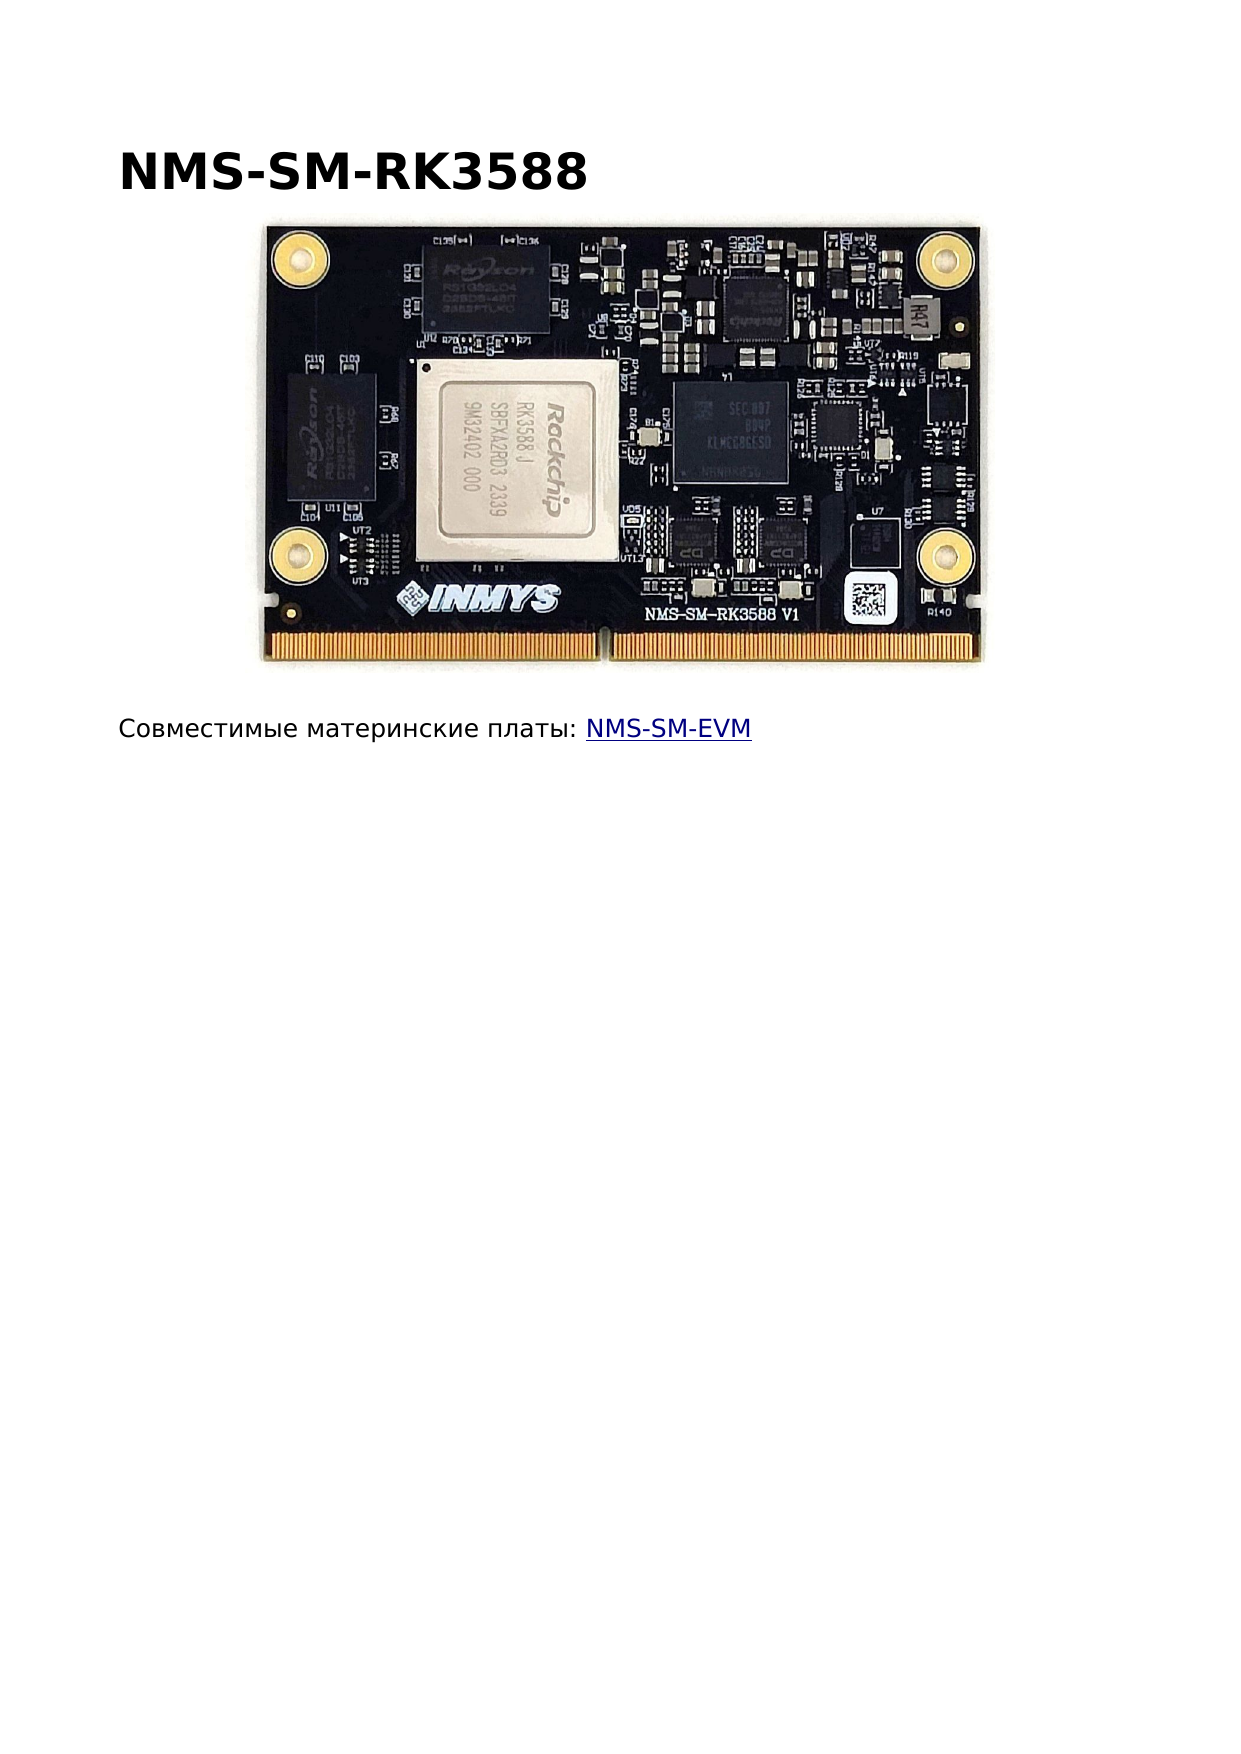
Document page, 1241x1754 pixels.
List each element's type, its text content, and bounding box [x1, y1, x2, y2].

picture [245, 213, 995, 673]
text Совместимые материнские платы: NMS-SM-EVM [118, 715, 1122, 744]
subtitle NMS-SM-RK3588 [118, 143, 1122, 201]
